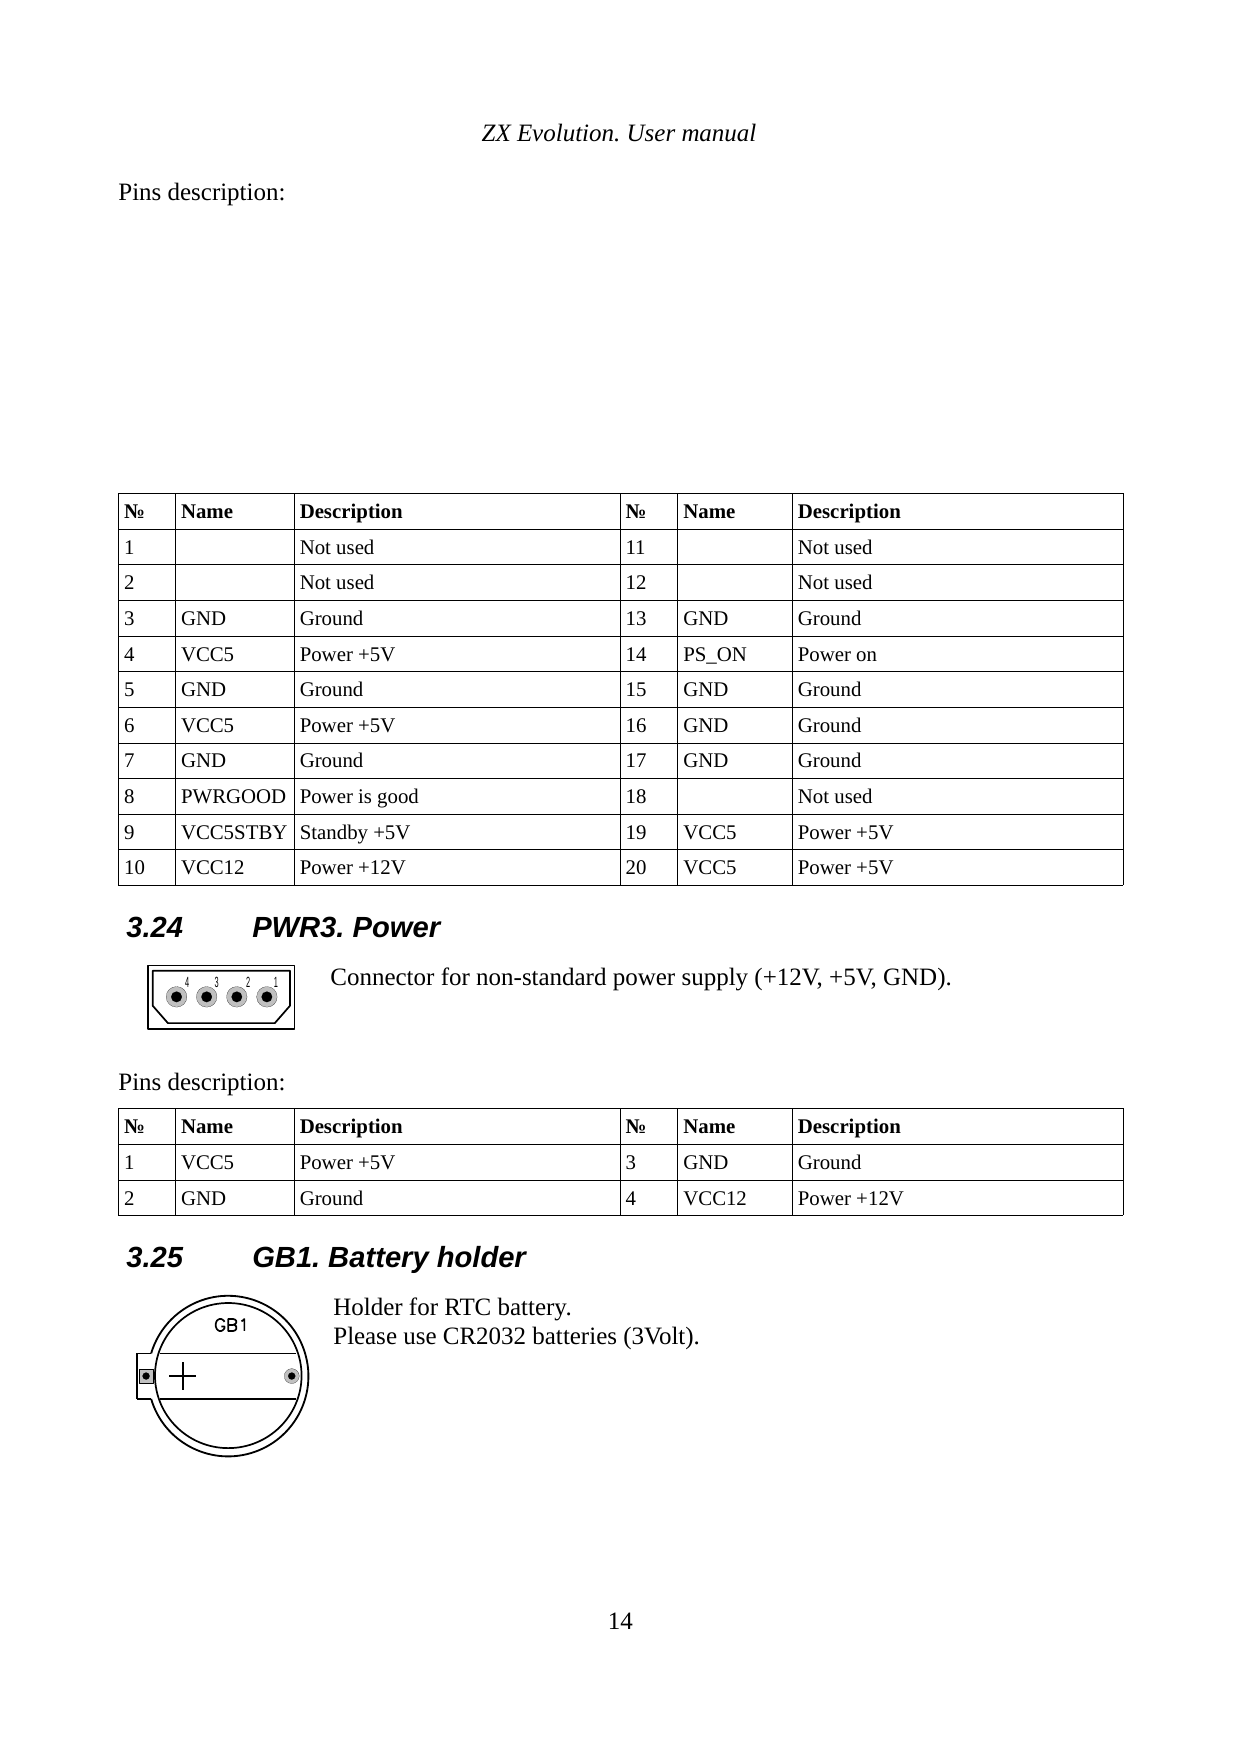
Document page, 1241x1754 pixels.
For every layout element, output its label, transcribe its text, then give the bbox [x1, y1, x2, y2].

table_cell VCC5STBY [176, 815, 294, 849]
subtitle GB1. Battery holder [118, 1240, 1122, 1274]
subtitle PWR3. Power [118, 910, 1122, 944]
table_cell 18 [621, 779, 677, 814]
table_cell Power +5V [793, 815, 1123, 849]
table_cell GND [678, 1145, 792, 1179]
table_cell VCC12 [176, 850, 294, 885]
table_header № [621, 494, 677, 529]
table_header [118, 956, 324, 1067]
table_cell Ground [295, 744, 620, 778]
table_cell 10 [119, 850, 175, 885]
table_header № [119, 494, 175, 529]
table_cell VCC12 [678, 1181, 792, 1215]
table_header Description [295, 494, 620, 529]
table_cell VCC5 [176, 637, 294, 671]
table_cell 9 [119, 815, 175, 849]
table_cell 2 [119, 1181, 175, 1215]
table_cell GND [678, 744, 792, 778]
table_cell PWRGOOD [176, 779, 294, 814]
text Pins description: [118, 1067, 1122, 1096]
table_cell 2 [119, 565, 175, 600]
table_cell [678, 530, 792, 564]
table_header Description [793, 494, 1123, 529]
table_header Name [176, 494, 294, 529]
table_cell PS_ON [678, 637, 792, 671]
table_cell Not used [295, 565, 620, 600]
table_cell Ground [793, 1145, 1123, 1179]
table_cell Ground [793, 601, 1123, 636]
table_cell GND [678, 708, 792, 742]
table_cell Ground [295, 601, 620, 636]
table_cell Not used [793, 530, 1123, 564]
table_cell Power +5V [295, 637, 620, 671]
table_cell Ground [793, 672, 1123, 707]
table_cell [678, 565, 792, 600]
table_header Name [678, 494, 792, 529]
table_header Name [176, 1109, 294, 1144]
table_header № [621, 1109, 677, 1144]
table_cell [678, 779, 792, 814]
table_cell Power +5V [295, 708, 620, 742]
table_cell 13 [621, 601, 677, 636]
table_cell [176, 530, 294, 564]
table_cell Not used [295, 530, 620, 564]
table_cell [176, 565, 294, 600]
table_cell Not used [793, 565, 1123, 600]
table_cell Power +5V [793, 850, 1123, 885]
table_cell GND [176, 1181, 294, 1215]
table_header Name [678, 1109, 792, 1144]
table_cell 3 [621, 1145, 677, 1179]
table_cell 4 [621, 1181, 677, 1215]
table_header Connector for non-standard power supply (+12V, +5V, GND). [325, 956, 1123, 1067]
table_header Description [295, 1109, 620, 1144]
table_cell Ground [793, 744, 1123, 778]
table_cell GND [176, 744, 294, 778]
table_header № [119, 1109, 175, 1144]
table_cell 12 [621, 565, 677, 600]
table_cell 17 [621, 744, 677, 778]
table_cell 14 [621, 637, 677, 671]
table_cell 8 [119, 779, 175, 814]
table_cell Power is good [295, 779, 620, 814]
table_cell GND [176, 601, 294, 636]
table_cell 15 [621, 672, 677, 707]
table_cell Ground [295, 672, 620, 707]
table_cell 16 [621, 708, 677, 742]
table_cell Power on [793, 637, 1123, 671]
table_cell VCC5 [678, 815, 792, 849]
table_cell 3 [119, 601, 175, 636]
table_cell 11 [621, 530, 677, 564]
table_cell GND [678, 672, 792, 707]
table_cell Standby +5V [295, 815, 620, 849]
table_cell 4 [119, 637, 175, 671]
table_cell 19 [621, 815, 677, 849]
table_cell VCC5 [176, 1145, 294, 1179]
table_cell GND [678, 601, 792, 636]
table_cell 20 [621, 850, 677, 885]
table_cell Ground [295, 1181, 620, 1215]
table_cell Ground [793, 708, 1123, 742]
table_cell VCC5 [678, 850, 792, 885]
table_cell GND [176, 672, 294, 707]
text Pins description: [118, 177, 1122, 206]
table_header [118, 1286, 327, 1494]
table_cell 1 [119, 530, 175, 564]
table_cell 7 [119, 744, 175, 778]
table_cell Power +5V [295, 1145, 620, 1179]
table_cell VCC5 [176, 708, 294, 742]
table_cell 6 [119, 708, 175, 742]
table_header Holder for RTC battery. Please use CR2032 batteries (3Volt). [327, 1286, 1123, 1494]
table_header Description [793, 1109, 1123, 1144]
table_cell Power +12V [793, 1181, 1123, 1215]
table_cell Power +12V [295, 850, 620, 885]
table_cell 5 [119, 672, 175, 707]
table_cell 1 [119, 1145, 175, 1179]
table_cell Not used [793, 779, 1123, 814]
